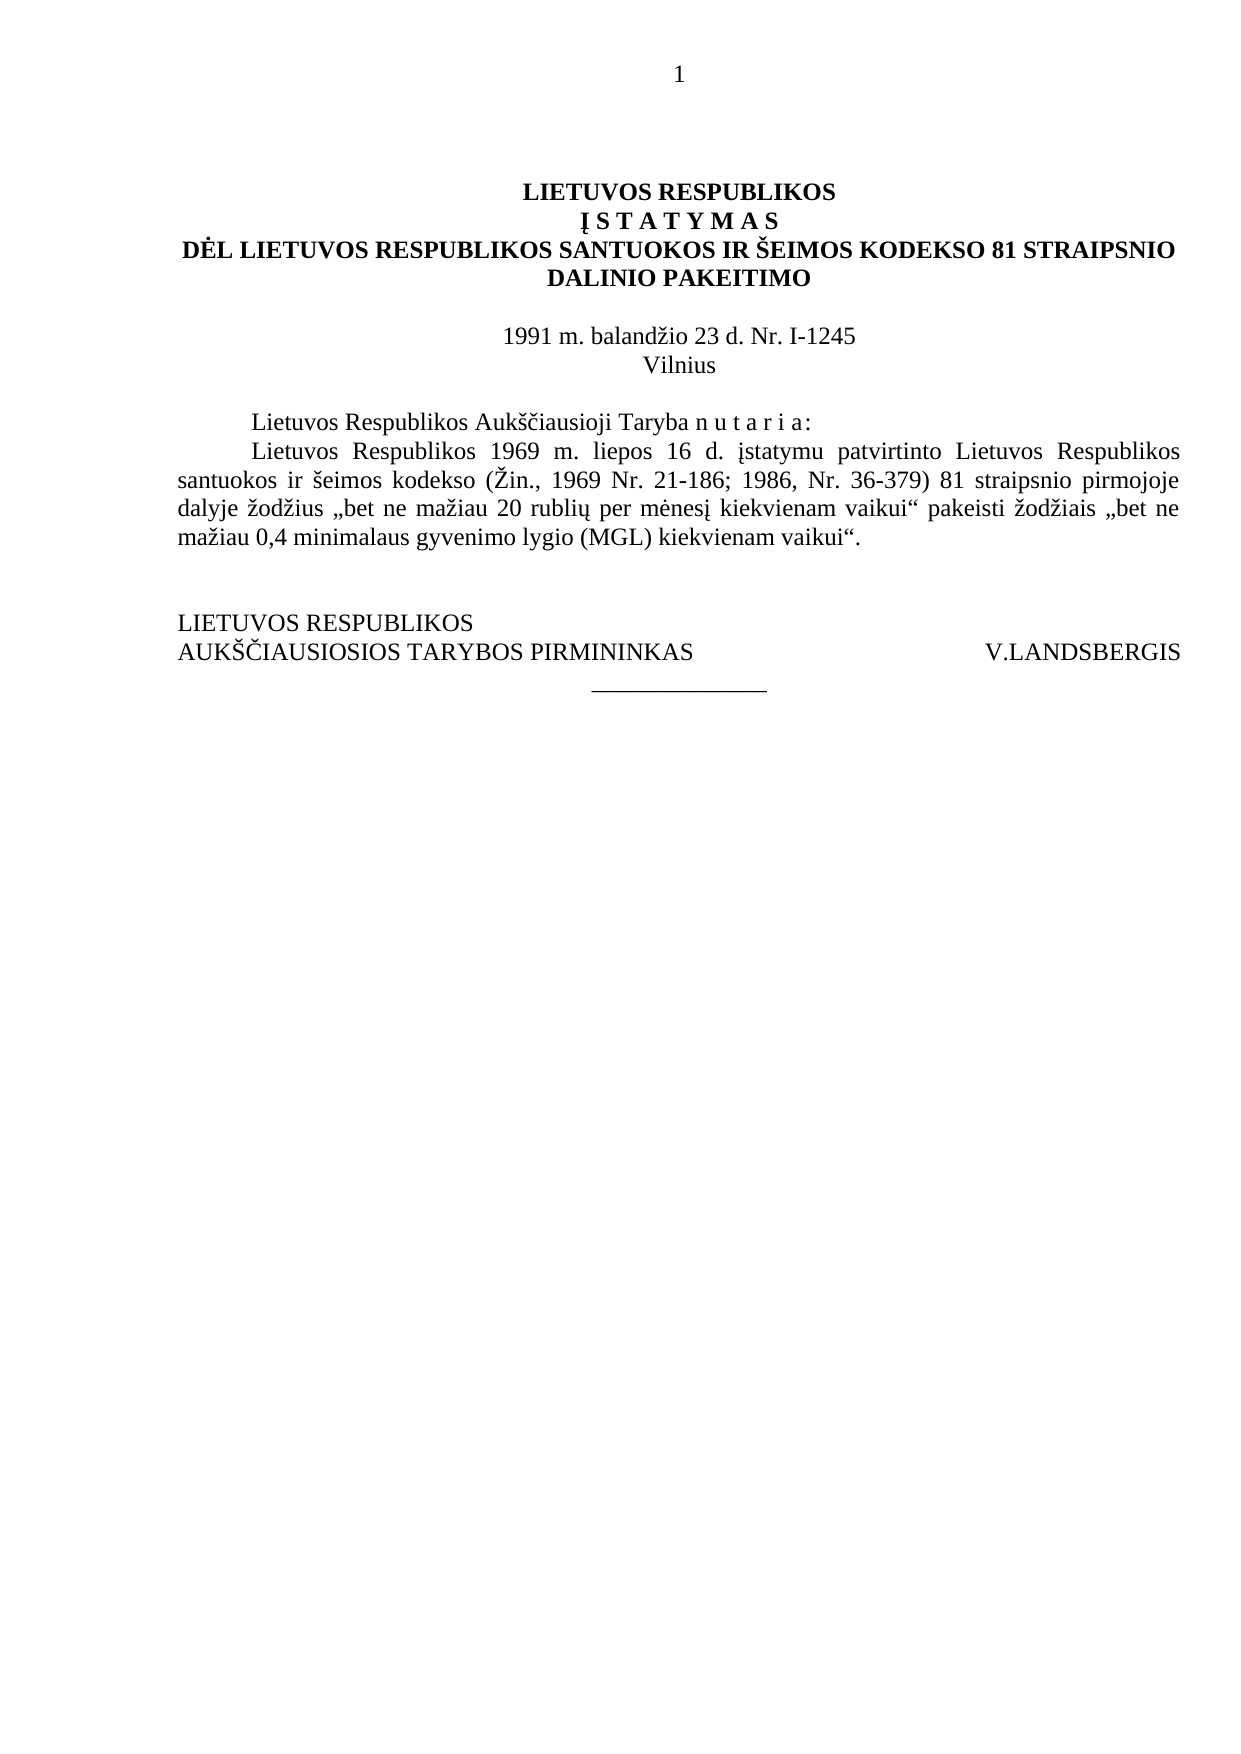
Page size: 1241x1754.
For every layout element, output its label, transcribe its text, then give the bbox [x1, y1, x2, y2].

text Lietuvos Respublikos Aukščiausioji Taryba nutaria: [177, 407, 1181, 436]
text LIETUVOS RESPUBLIKOS [177, 177, 1181, 206]
text 1991 m. balandžio 23 d. Nr. I-1245 [177, 321, 1181, 350]
text ______________ [177, 666, 1181, 695]
text Lietuvos Respublikos 1969 m. liepos 16 d. įstatymu patvirtinto Lietuvos Respublikos santuokos ir šeimos kodekso (Žin., 1969 Nr. 21-186; 1986, Nr. 36-379) 81 straipsnio pirmojoje dalyje žodžius „bet ne mažiau 20 rublių per mėnesį kiekvienam vaikui“ pakeisti žodžiais „bet ne mažiau 0,4 minimalaus gyvenimo lygio (MGL) kiekvienam vaikui“. [177, 436, 1181, 551]
text Į S T A T Y M A S [177, 206, 1181, 235]
text DĖL LIETUVOS RESPUBLIKOS SANTUOKOS IR ŠEIMOS KODEKSO 81 STRAIPSNIO DALINIO PAKEITIMO [177, 235, 1181, 292]
text Vilnius [177, 350, 1181, 378]
text LIETUVOS RESPUBLIKOS [177, 608, 1181, 637]
text AUKŠČIAUSIOSIOS TARYBOS PIRMININKAS V.LANDSBERGIS [177, 637, 1181, 666]
